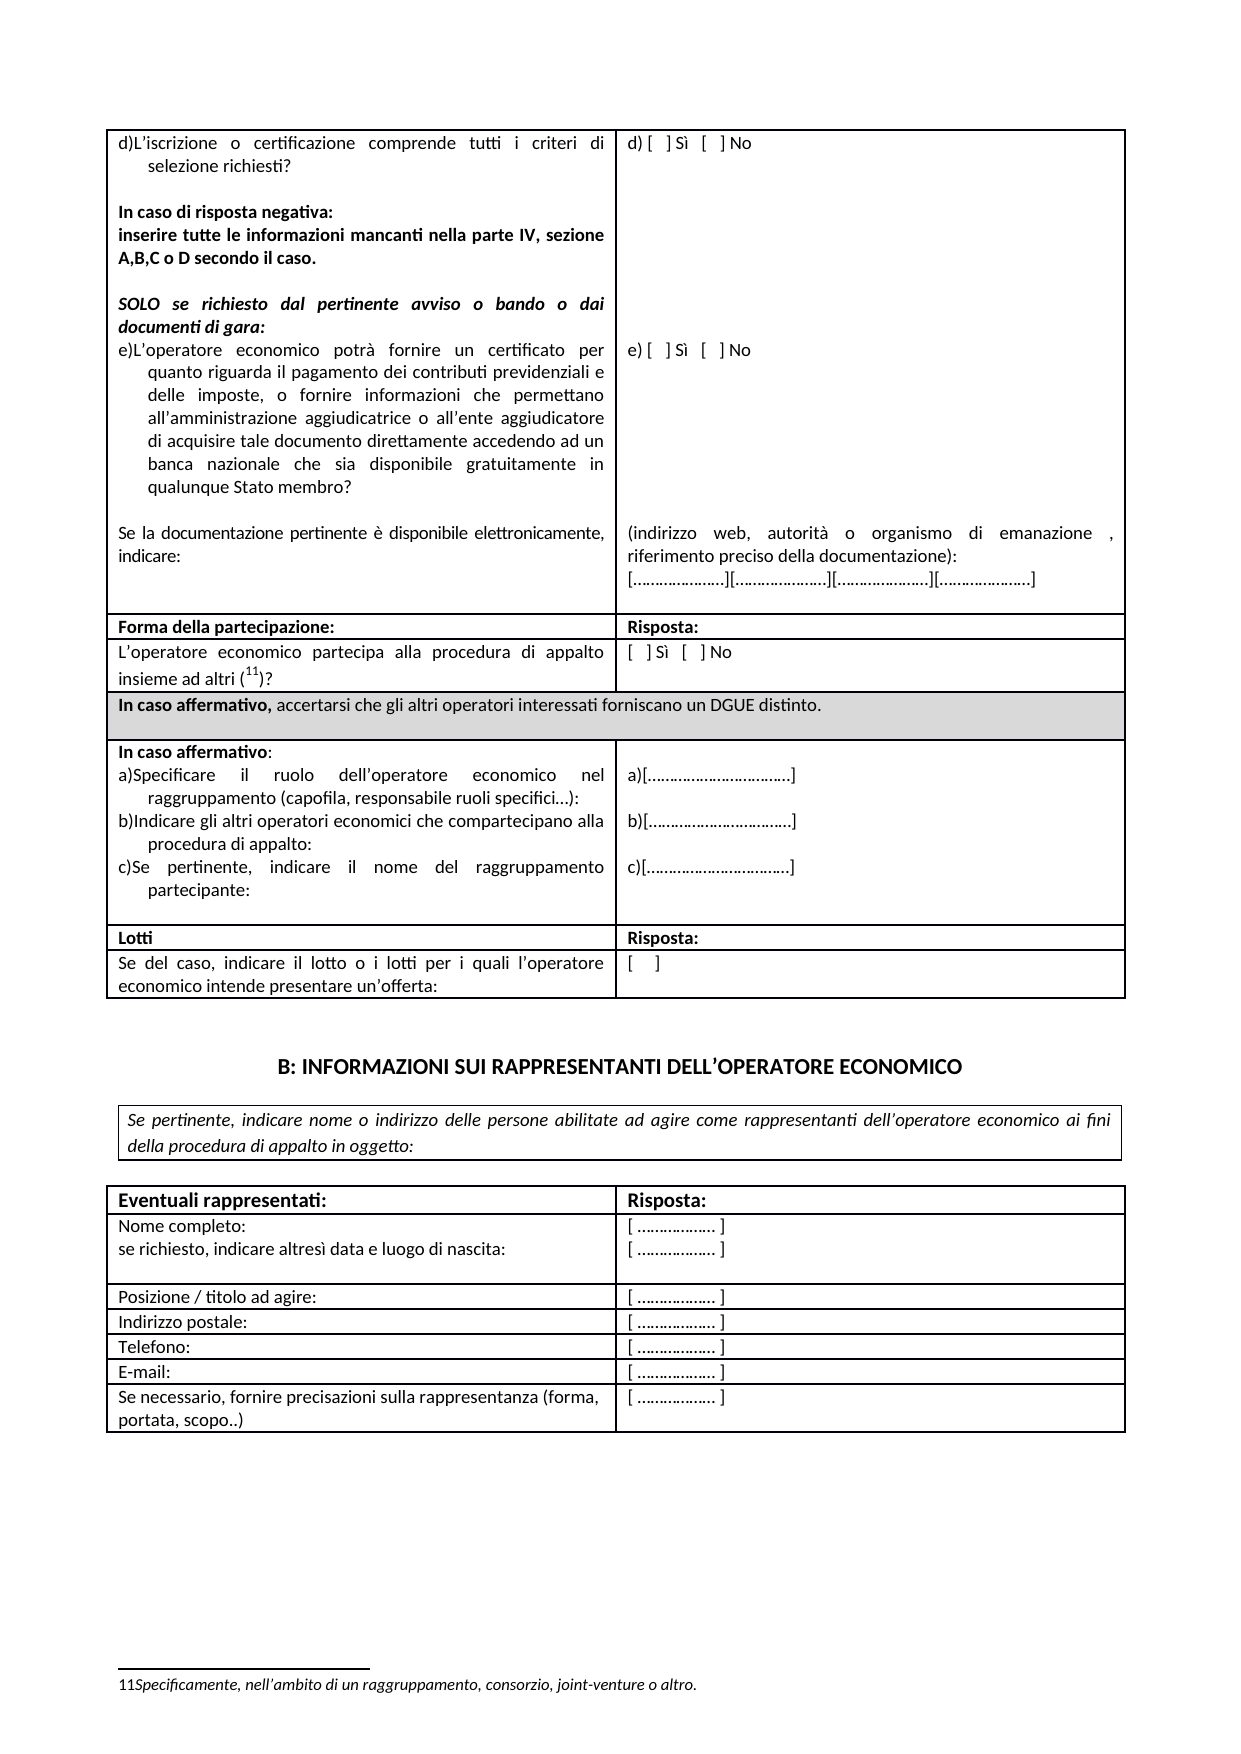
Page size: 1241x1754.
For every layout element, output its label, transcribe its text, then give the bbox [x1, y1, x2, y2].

table_cell [ ……………… ] [ ……………… ] [617, 1215, 1124, 1283]
table_cell Se necessario, fornire precisazioni sulla rappresentanza (forma, portata, scopo..) [108, 1385, 615, 1431]
table_cell [ ……………… ] [617, 1360, 1124, 1383]
text B: INFORMAZIONI SUI RAPPRESENTANTI DELL’OPERATORE ECONOMICO [118, 1052, 1122, 1080]
table_cell [ ……………… ] [617, 1285, 1124, 1308]
table_cell Risposta: [617, 615, 1124, 638]
table_cell Forma della partecipazione: [108, 615, 615, 638]
table_cell Posizione / titolo ad agire: [108, 1285, 615, 1308]
table_cell Indirizzo postale: [108, 1310, 615, 1333]
table_cell [……………………………] [……………………………] [……………………………] [617, 741, 1124, 924]
table_header Eventuali rappresentati: [108, 1187, 615, 1212]
table_cell d) [ ] Sì [ ] No e) [ ] Sì [ ] No (indirizzo web, autorità o organismo di emanazione , riferimento preciso della documentazione): […………………][…………………][…………………][…………………] [617, 131, 1124, 613]
table_cell [ ……………… ] [617, 1335, 1124, 1358]
table_cell [ ] Sì [ ] No [617, 640, 1124, 691]
table_cell L’operatore economico partecipa alla procedura di appalto insieme ad altri ()? [108, 640, 615, 691]
table_cell Risposta: [617, 926, 1124, 949]
text Se pertinente, indicare nome o indirizzo delle persone abilitate ad agire come rappresentanti dell’operatore economico ai fini della procedura di appalto in oggetto: [119, 1106, 1121, 1159]
table_cell Lotti [108, 926, 615, 949]
table_cell [ ] [617, 951, 1124, 997]
table_cell [ ……………… ] [617, 1385, 1124, 1431]
table_cell Se del caso, indicare il lotto o i lotti per i quali l’operatore economico intende presentare un’offerta: [108, 951, 615, 997]
table_cell E-mail: [108, 1360, 615, 1383]
table_header Risposta: [617, 1187, 1124, 1212]
table_cell Nome completo: se richiesto, indicare altresì data e luogo di nascita: [108, 1215, 615, 1283]
table_cell Telefono: [108, 1335, 615, 1358]
table_cell In caso affermativo, accertarsi che gli altri operatori interessati forniscano un DGUE distinto. [108, 693, 1124, 739]
table_cell Indicare i riferimenti in base ai quali è stata ottenuta l’iscrizione o la certificazione, ove esistente, la classificazione ricevuta nell’elenco ufficiale (). L’iscrizione o certificazione comprende tutti i criteri di selezione richiesti? In caso di risposta negativa: inserire tutte le informazioni mancanti nella parte IV, sezione A,B,C o D secondo il caso. SOLO se richiesto dal pertinente avviso o bando o dai documenti di gara: L’operatore economico potrà fornire un certificato per quanto riguarda il pagamento dei contributi previdenziali e delle imposte, o fornire informazioni che permettano all’amministrazione aggiudicatrice o all’ente aggiudicatore di acquisire tale documento direttamente accedendo ad un banca nazionale che sia disponibile gratuitamente in qualunque Stato membro? Se la documentazione pertinente è disponibile elettronicamente, indicare: [108, 131, 615, 613]
table_cell [ ……………… ] [617, 1310, 1124, 1333]
table_cell In caso affermativo: Specificare il ruolo dell’operatore economico nel raggruppamento (capofila, responsabile ruoli specifici…): Indicare gli altri operatori economici che compartecipano alla procedura di appalto: Se pertinente, indicare il nome del raggruppamento partecipante: [108, 741, 615, 924]
